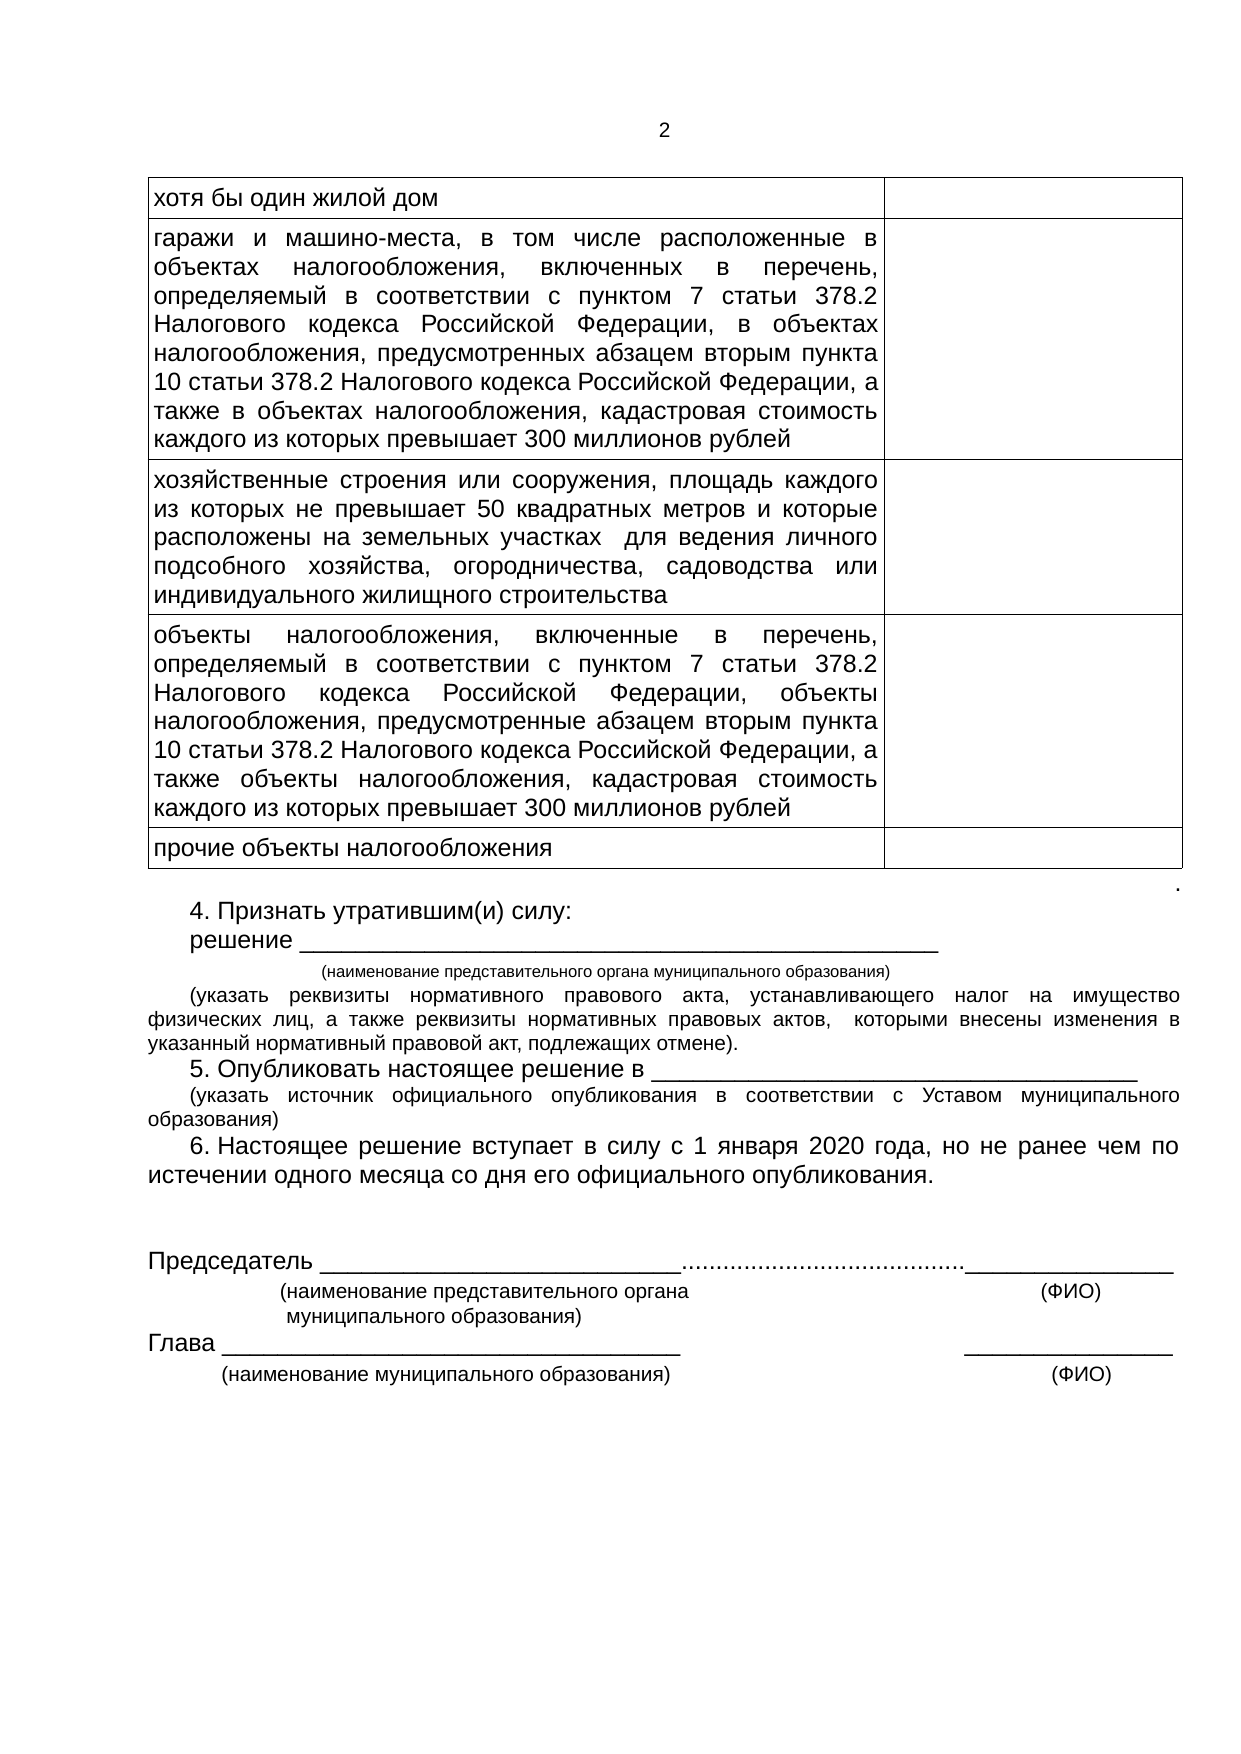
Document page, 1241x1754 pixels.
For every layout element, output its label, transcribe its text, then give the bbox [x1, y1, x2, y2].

text 6. Настоящее решение вступает в силу с 1 января 2020 года, но не ранее чем по истечении одного месяца со дня его официального опубликования. [148, 1131, 1181, 1188]
table_cell хозяйственные строения или сооружения, площадь каждого из которых не превышает 50 квадратных метров и которые расположены на земельных участках для ведения личного подсобного хозяйства, огородничества, садоводства или индивидуального жилищного строительства [149, 460, 884, 614]
text . [148, 869, 1181, 896]
table_cell хотя бы один жилой дом [149, 178, 884, 217]
table_cell гаражи и машино-места, в том числе расположенные в объектах налогообложения, включенных в перечень, определяемый в соответствии с пунктом 7 статьи 378.2 Налогового кодекса Российской Федерации, в объектах налогообложения, предусмотренных абзацем вторым пункта 10 статьи 378.2 Налогового кодекса Российской Федерации, а также в объектах налогообложения, кадастровая стоимость каждого из которых превышает 300 миллионов рублей [149, 219, 884, 459]
text (указать источник официального опубликования в соответствии с Уставом муниципального образования) [148, 1083, 1181, 1131]
table_cell [885, 828, 1182, 867]
text муниципального образования) [148, 1303, 1181, 1327]
text (наименование муниципального образования) (ФИО) [148, 1356, 1181, 1387]
text (наименование представительного органа муниципального образования) [148, 954, 1181, 982]
text (наименование представительного органа (ФИО) [148, 1275, 1181, 1303]
table_cell [885, 615, 1182, 827]
text Председатель __________________________........................................._______________ [148, 1246, 1181, 1275]
text решение ______________________________________________ [148, 925, 1181, 954]
table_cell прочие объекты налогообложения [149, 828, 884, 867]
table_cell [885, 178, 1182, 217]
text 5. Опубликовать настоящее решение в ___________________________________ [148, 1054, 1181, 1083]
table_cell [885, 460, 1182, 614]
text 4. Признать утратившим(и) силу: [148, 896, 1181, 925]
table_cell [885, 219, 1182, 459]
table_cell объекты налогообложения, включенные в перечень, определяемый в соответствии с пунктом 7 статьи 378.2 Налогового кодекса Российской Федерации, объекты налогообложения, предусмотренные абзацем вторым пункта 10 статьи 378.2 Налогового кодекса Российской Федерации, а также объекты налогообложения, кадастровая стоимость каждого из которых превышает 300 миллионов рублей [149, 615, 884, 827]
text Глава _________________________________ _______________ [148, 1327, 1181, 1356]
text (указать реквизиты нормативного правового акта, устанавливающего налог на имущество физических лиц, а также реквизиты нормативных правовых актов, которыми внесены изменения в указанный нормативный правовой акт, подлежащих отмене). [148, 982, 1181, 1054]
